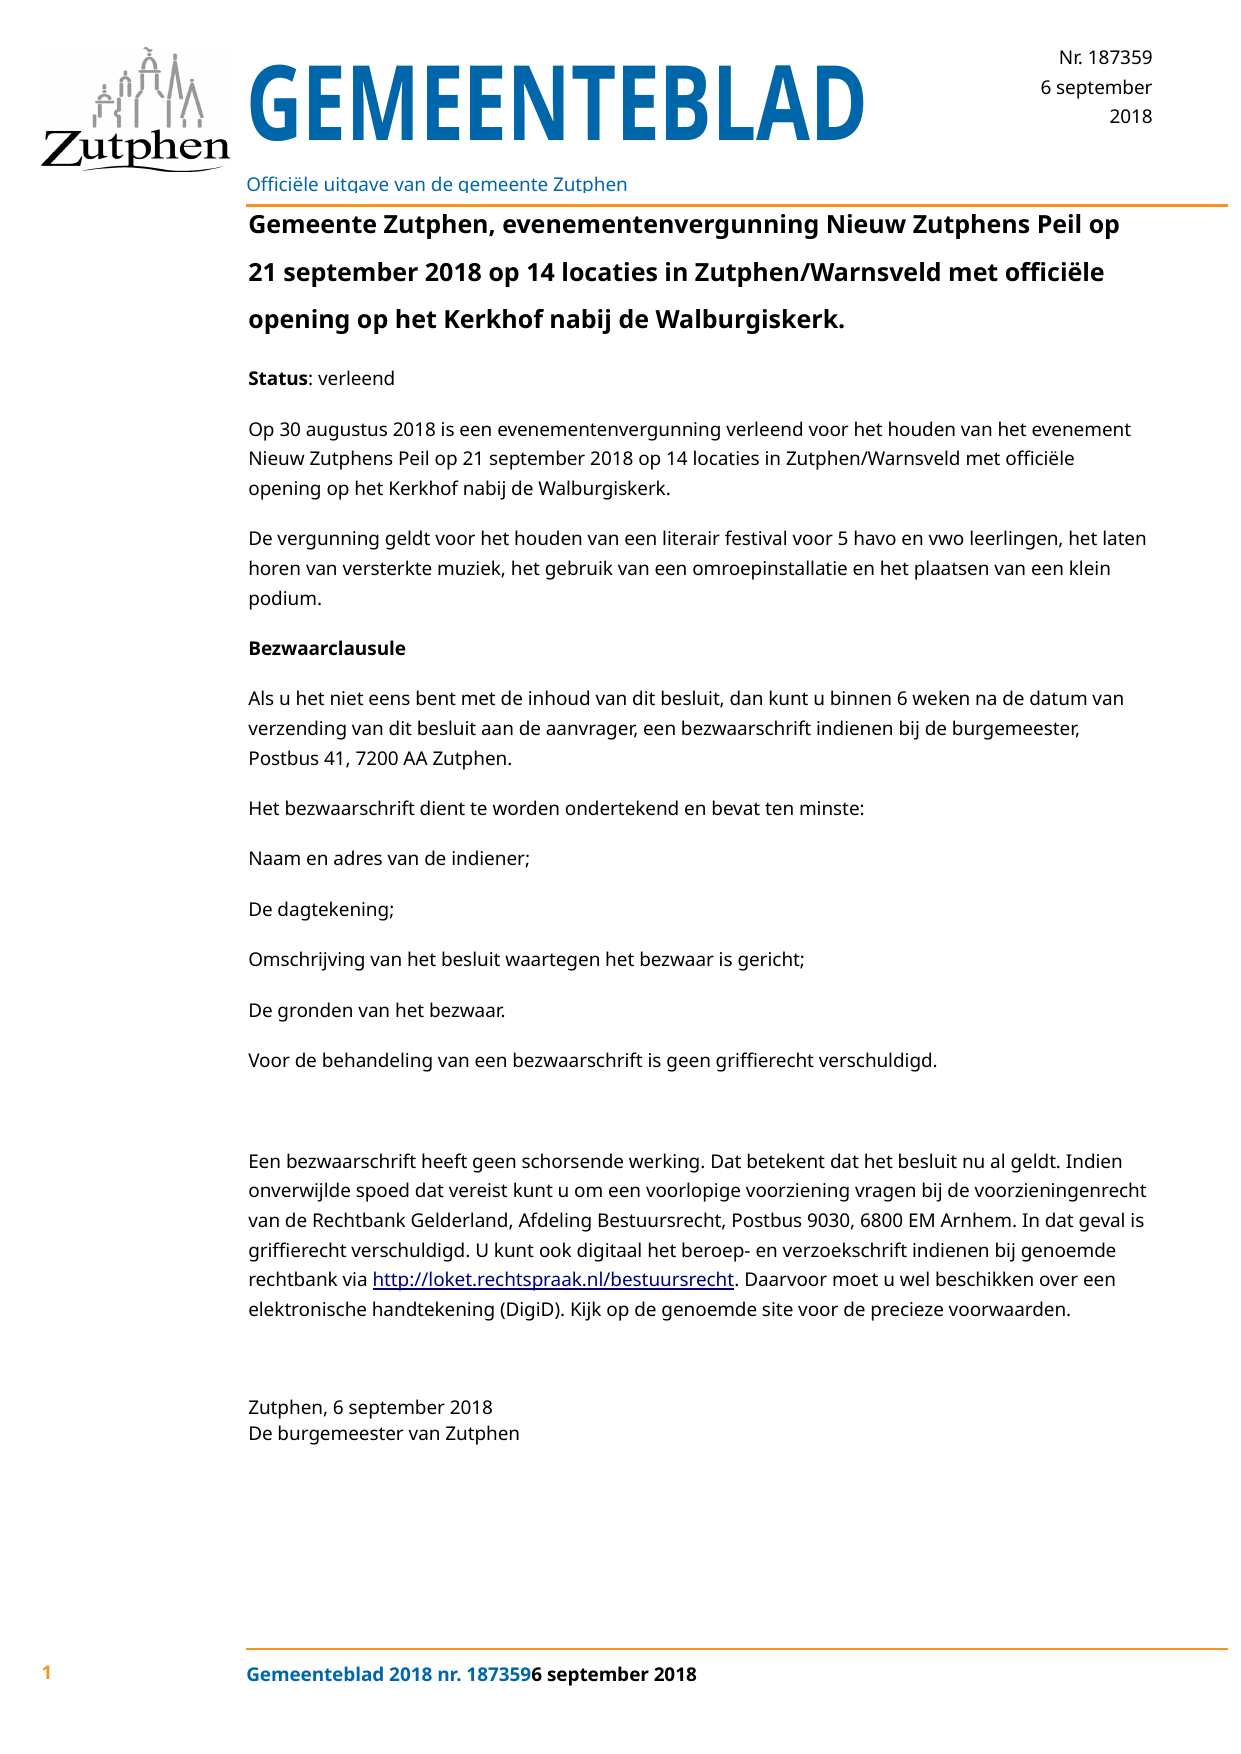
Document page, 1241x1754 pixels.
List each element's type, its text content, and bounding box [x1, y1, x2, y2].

text Zutphen, 6 september 2018 [248, 1394, 1152, 1420]
picture [41, 47, 231, 172]
text De vergunning geldt voor het houden van een literair festival voor 5 havo en vwo leerlingen, het laten horen van versterkte muziek, het gebruik van een omroepinstallatie en het plaatsen van een klein podium. [248, 526, 1152, 610]
text De gronden van het bezwaar. [248, 997, 1152, 1022]
text Als u het niet eens bent met de inhoud van dit besluit, dan kunt u binnen 6 weken na de datum van verzending van dit besluit aan de aanvrager, een bezwaarschrift indienen bij de burgemeester, Postbus 41, 7200 AA Zutphen. [248, 686, 1152, 770]
text Omschrijving van het besluit waartegen het bezwaar is gericht; [248, 946, 1152, 972]
text Bezwaarclausule [248, 635, 1152, 661]
text Naam en adres van de indiener; [248, 846, 1152, 871]
text De burgemeester van Zutphen [248, 1420, 1152, 1446]
text Het bezwaarschrift dient te worden ondertekend en bevat ten minste: [248, 795, 1152, 821]
text De dagtekening; [248, 896, 1152, 922]
text Status: verleend [248, 366, 1152, 391]
text Voor de behandeling van een bezwaarschrift is geen griffierecht verschuldigd. [248, 1047, 1152, 1073]
text Gemeente Zutphen, evenementenvergunning Nieuw Zutphens Peil op 21 september 2018 op 14 locaties in Zutphen/Warnsveld met officiële opening op het Kerkhof nabij de Walburgiskerk. [248, 207, 1152, 336]
text Een bezwaarschrift heeft geen schorsende werking. Dat betekent dat het besluit nu al geldt. Indien onverwijlde spoed dat vereist kunt u om een voorlopige voorziening vragen bij de voorzieningenrecht van de Rechtbank Gelderland, Afdeling Bestuursrecht, Postbus 9030, 6800 EM Arnhem. In dat geval is griffierecht verschuldigd. U kunt ook digitaal het beroep- en verzoekschrift indienen bij genoemde rechtbank via http://loket.rechtspraak.nl/bestuursrecht. Daarvoor moet u wel beschikken over een elektronische handtekening (DigiD). Kijk op de genoemde site voor de precieze voorwaarden. [248, 1148, 1152, 1322]
text Op 30 augustus 2018 is een evenementenvergunning verleend voor het houden van het evenement Nieuw Zutphens Peil op 21 september 2018 op 14 locaties in Zutphen/Warnsveld met officiële opening op het Kerkhof nabij de Walburgiskerk. [248, 416, 1152, 501]
